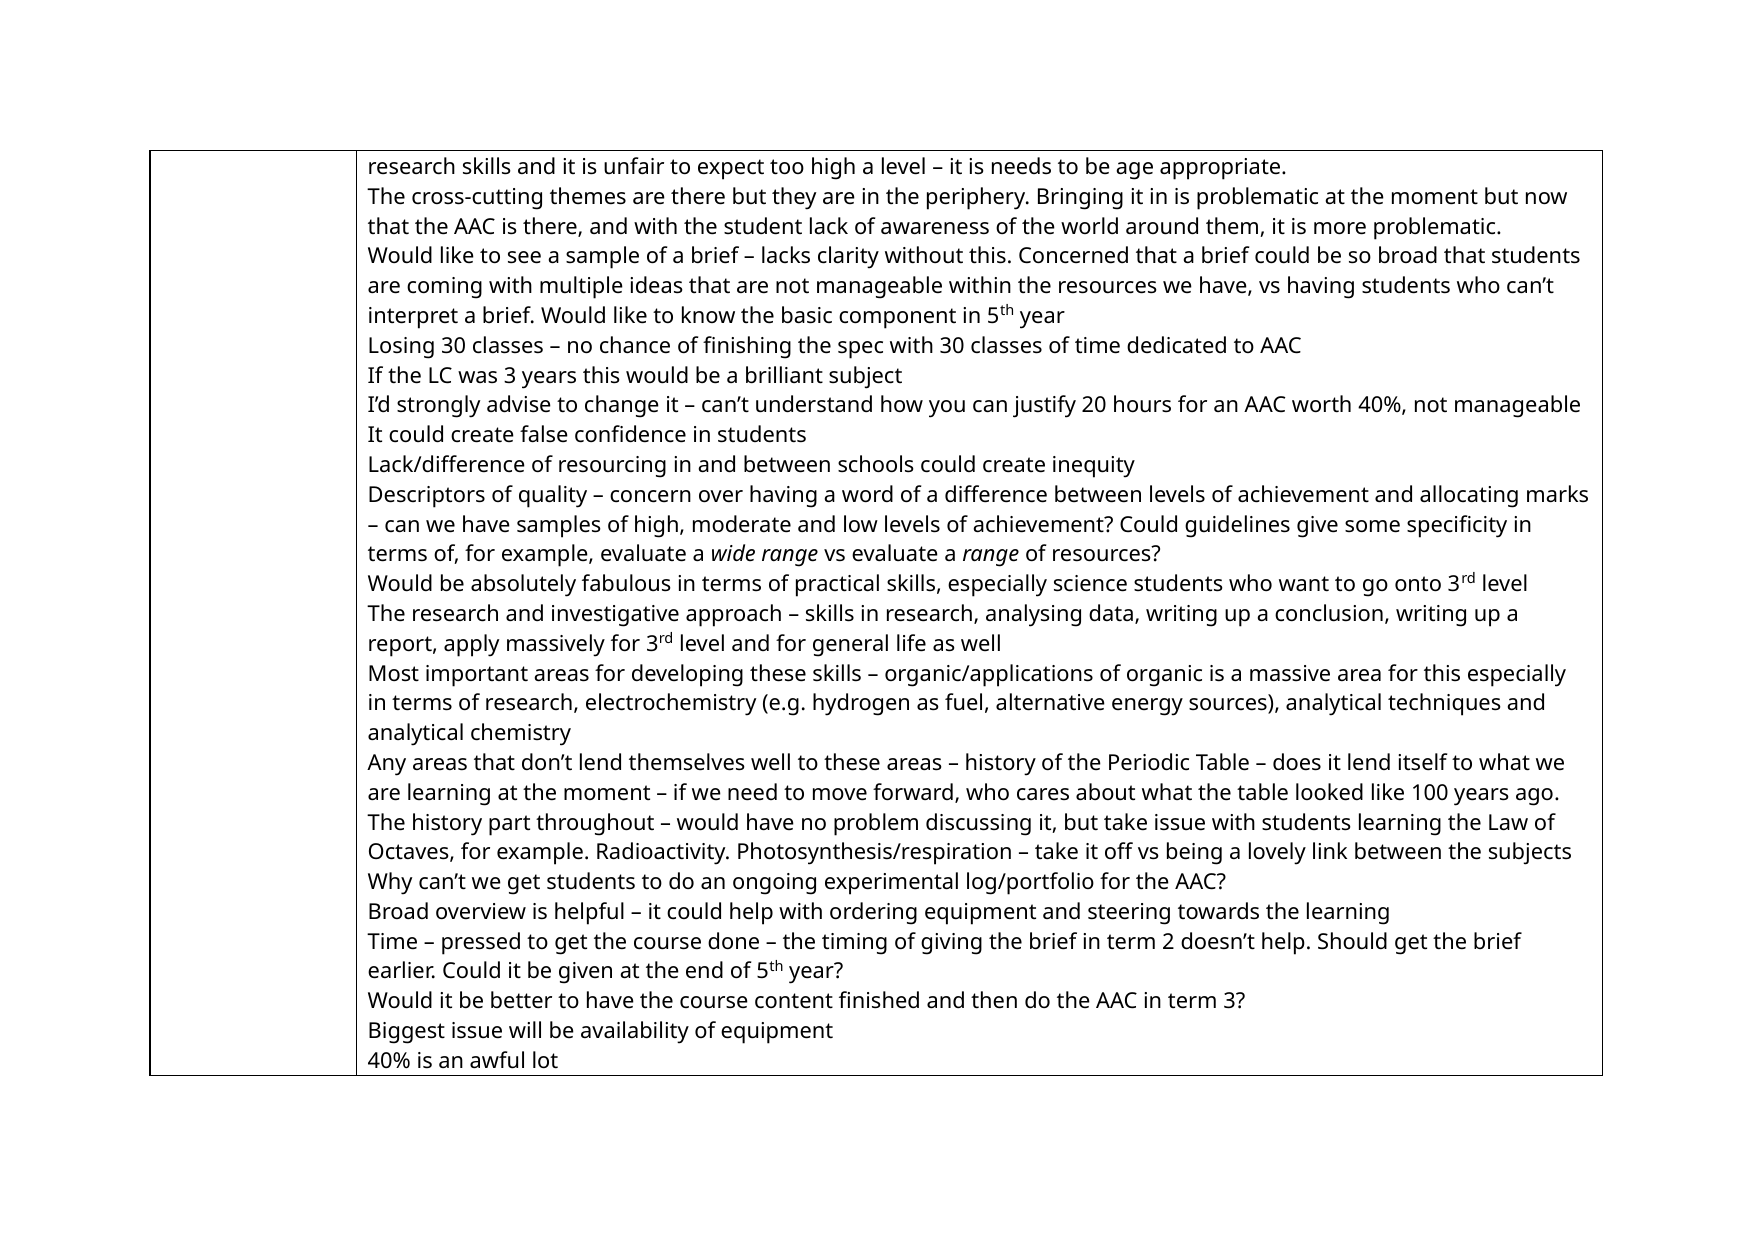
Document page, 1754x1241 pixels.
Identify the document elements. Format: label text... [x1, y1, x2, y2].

table_cell [151, 151, 356, 1074]
table_cell research skills and it is unfair to expect too high a level – it is needs to be age appropriate. The cross-cutting themes are there but they are in the periphery. Bringing it in is problematic at the moment but now that the AAC is there, and with the student lack of awareness of the world around them, it is more problematic. Would like to see a sample of a brief – lacks clarity without this. Concerned that a brief could be so broad that students are coming with multiple ideas that are not manageable within the resources we have, vs having students who can’t interpret a brief. Would like to know the basic component in 5th year Losing 30 classes – no chance of finishing the spec with 30 classes of time dedicated to AAC If the LC was 3 years this would be a brilliant subject I’d strongly advise to change it – can’t understand how you can justify 20 hours for an AAC worth 40%, not manageable It could create false confidence in students Lack/difference of resourcing in and between schools could create inequity Descriptors of quality – concern over having a word of a difference between levels of achievement and allocating marks – can we have samples of high, moderate and low levels of achievement? Could guidelines give some specificity in terms of, for example, evaluate a wide range vs evaluate a range of resources? Would be absolutely fabulous in terms of practical skills, especially science students who want to go onto 3rd level The research and investigative approach – skills in research, analysing data, writing up a conclusion, writing up a report, apply massively for 3rd level and for general life as well Most important areas for developing these skills – organic/applications of organic is a massive area for this especially in terms of research, electrochemistry (e.g. hydrogen as fuel, alternative energy sources), analytical techniques and analytical chemistry Any areas that don’t lend themselves well to these areas – history of the Periodic Table – does it lend itself to what we are learning at the moment – if we need to move forward, who cares about what the table looked like 100 years ago. The history part throughout – would have no problem discussing it, but take issue with students learning the Law of Octaves, for example. Radioactivity. Photosynthesis/respiration – take it off vs being a lovely link between the subjects Why can’t we get students to do an ongoing experimental log/portfolio for the AAC? Broad overview is helpful – it could help with ordering equipment and steering towards the learning Time – pressed to get the course done – the timing of giving the brief in term 2 doesn’t help. Should get the brief earlier. Could it be given at the end of 5th year? Would it be better to have the course content finished and then do the AAC in term 3? Biggest issue will be availability of equipment 40% is an awful lot [357, 151, 1602, 1074]
